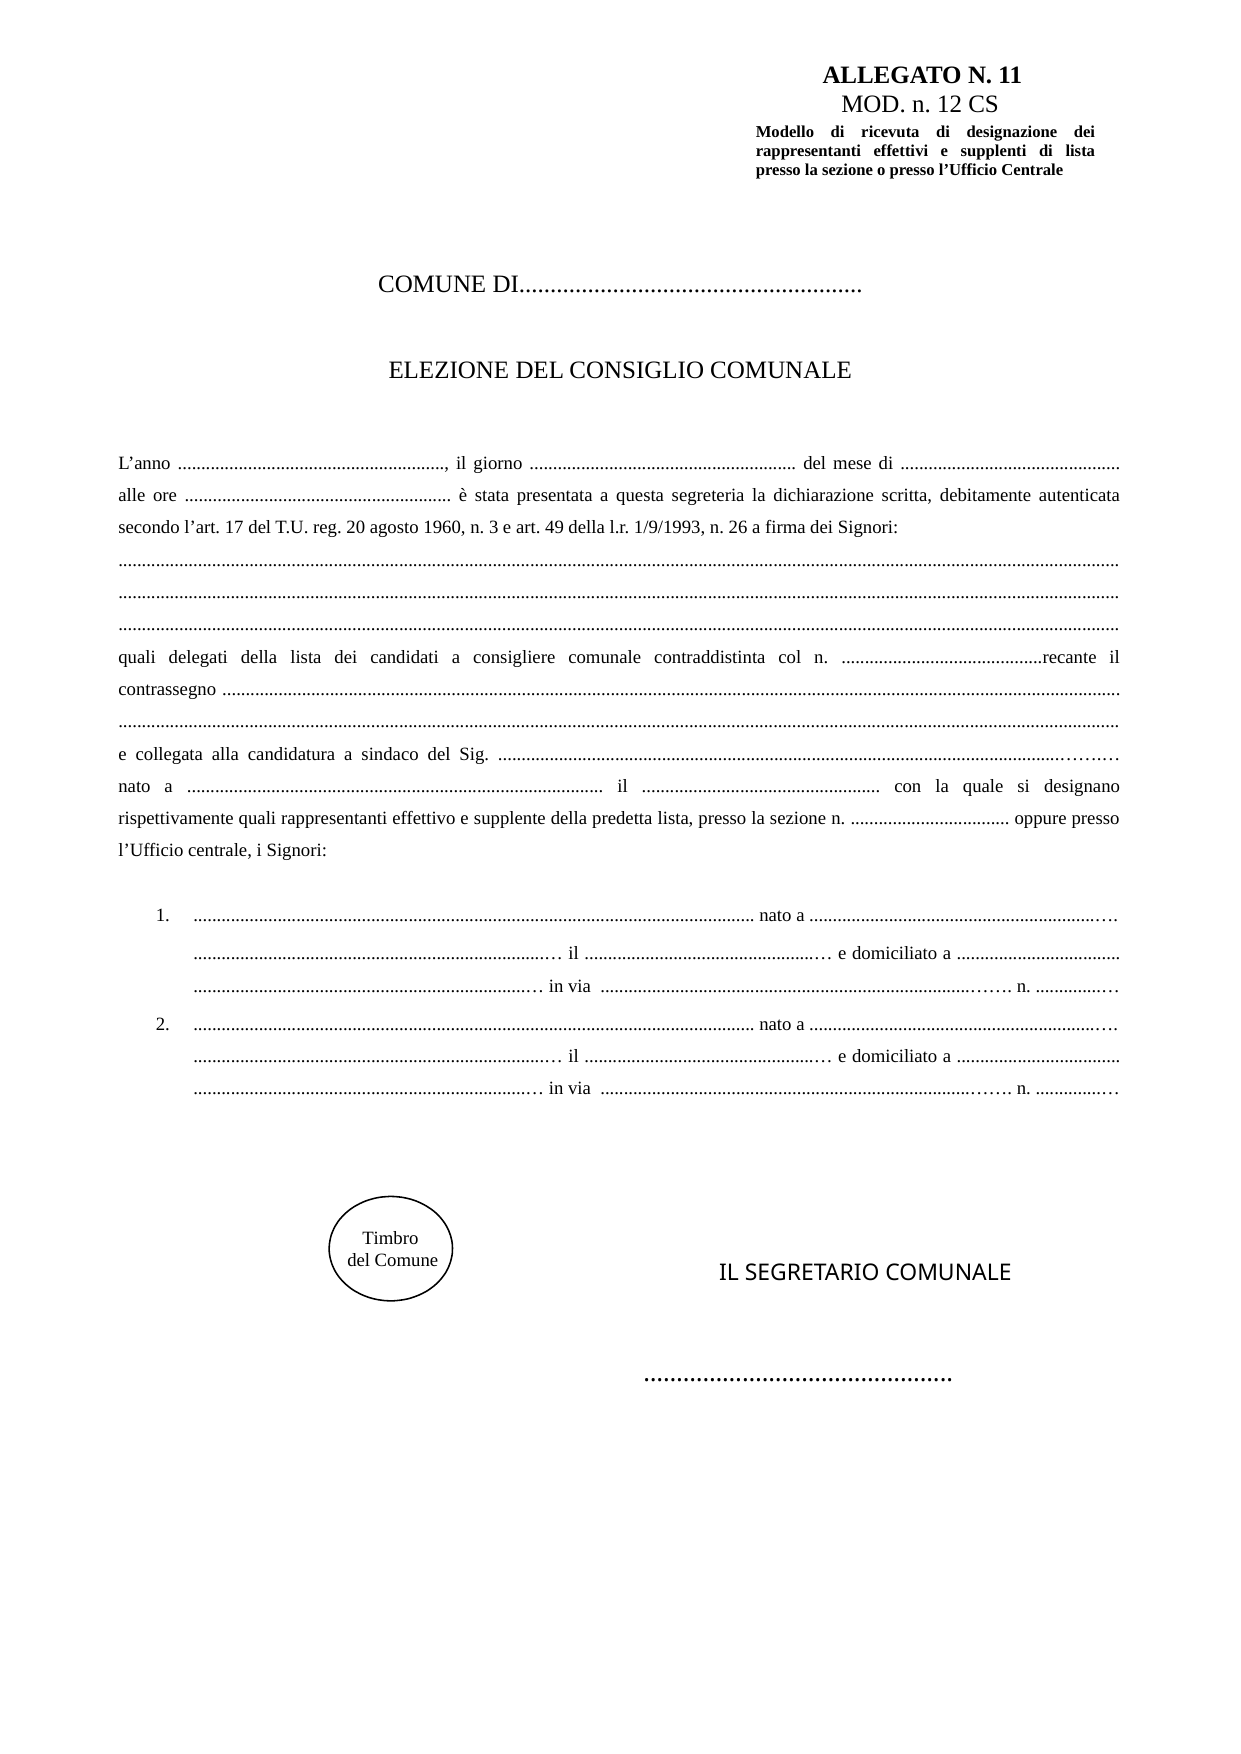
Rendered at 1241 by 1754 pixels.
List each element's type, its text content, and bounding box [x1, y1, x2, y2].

text .................................................................................................................................................................................................................................................................................................................................................................................................................................................................................................................................................................................................................................................................. [118, 549, 1122, 635]
text ALLEGATO N. 11 [118, 60, 1122, 89]
text [118, 1255, 346, 1287]
text quali delegati della lista dei candidati a consigliere comunale contraddistinta col n. ...........................................recante il contrassegno ...................................................................................................................................................................................................................................................................................................................................................................................................................... e collegata alla candidatura a sindaco del Sig. ........................................................................................................................…….… nato a ......................................................................................... il ................................................... con la quale si designano rispettivamente quali rappresentanti effettivo e supplente della predetta lista, presso la sezione n. .................................. oppure presso l’Ufficio centrale, i Signori: [118, 646, 1122, 861]
text ...........................................................................… il .................................................… e domiciliato a ................................... .......................................................................… in via ...............................................................................……. n. ..............… [193, 942, 1122, 996]
text L’anno ........................................................., il giorno ......................................................... del mese di ............................................... alle ore ......................................................... è stata presentata a questa segreteria la dichiarazione scritta, debitamente autenticata secondo l’art. 17 del T.U. reg. 20 agosto 1960, n. 3 e art. 49 della l.r. 1/9/1993, n. 26 a firma dei Signori: [118, 452, 1122, 538]
text IL SEGRETARIO COMUNALE [436, 1255, 1122, 1287]
text ...........................................................................… il .................................................… e domiciliato a ................................... .......................................................................… in via ...............................................................................……. n. ..............… [193, 1045, 1122, 1099]
text ……………………………………….. [118, 1355, 1122, 1389]
text ELEZIONE DEL CONSIGLIO COMUNALE [118, 355, 1122, 384]
list ........................................................................................................................ nato a .............................................................…. [156, 904, 1122, 926]
list ........................................................................................................................ nato a .............................................................…. [156, 1013, 1122, 1034]
text MOD. n. 12 CS [118, 89, 1122, 117]
text Modello di ricevuta di designazione dei rappresentanti effettivi e supplenti di lista presso la sezione o presso l’Ufficio Centrale [756, 122, 1095, 179]
text COMUNE DI....................................................... [118, 269, 1122, 297]
